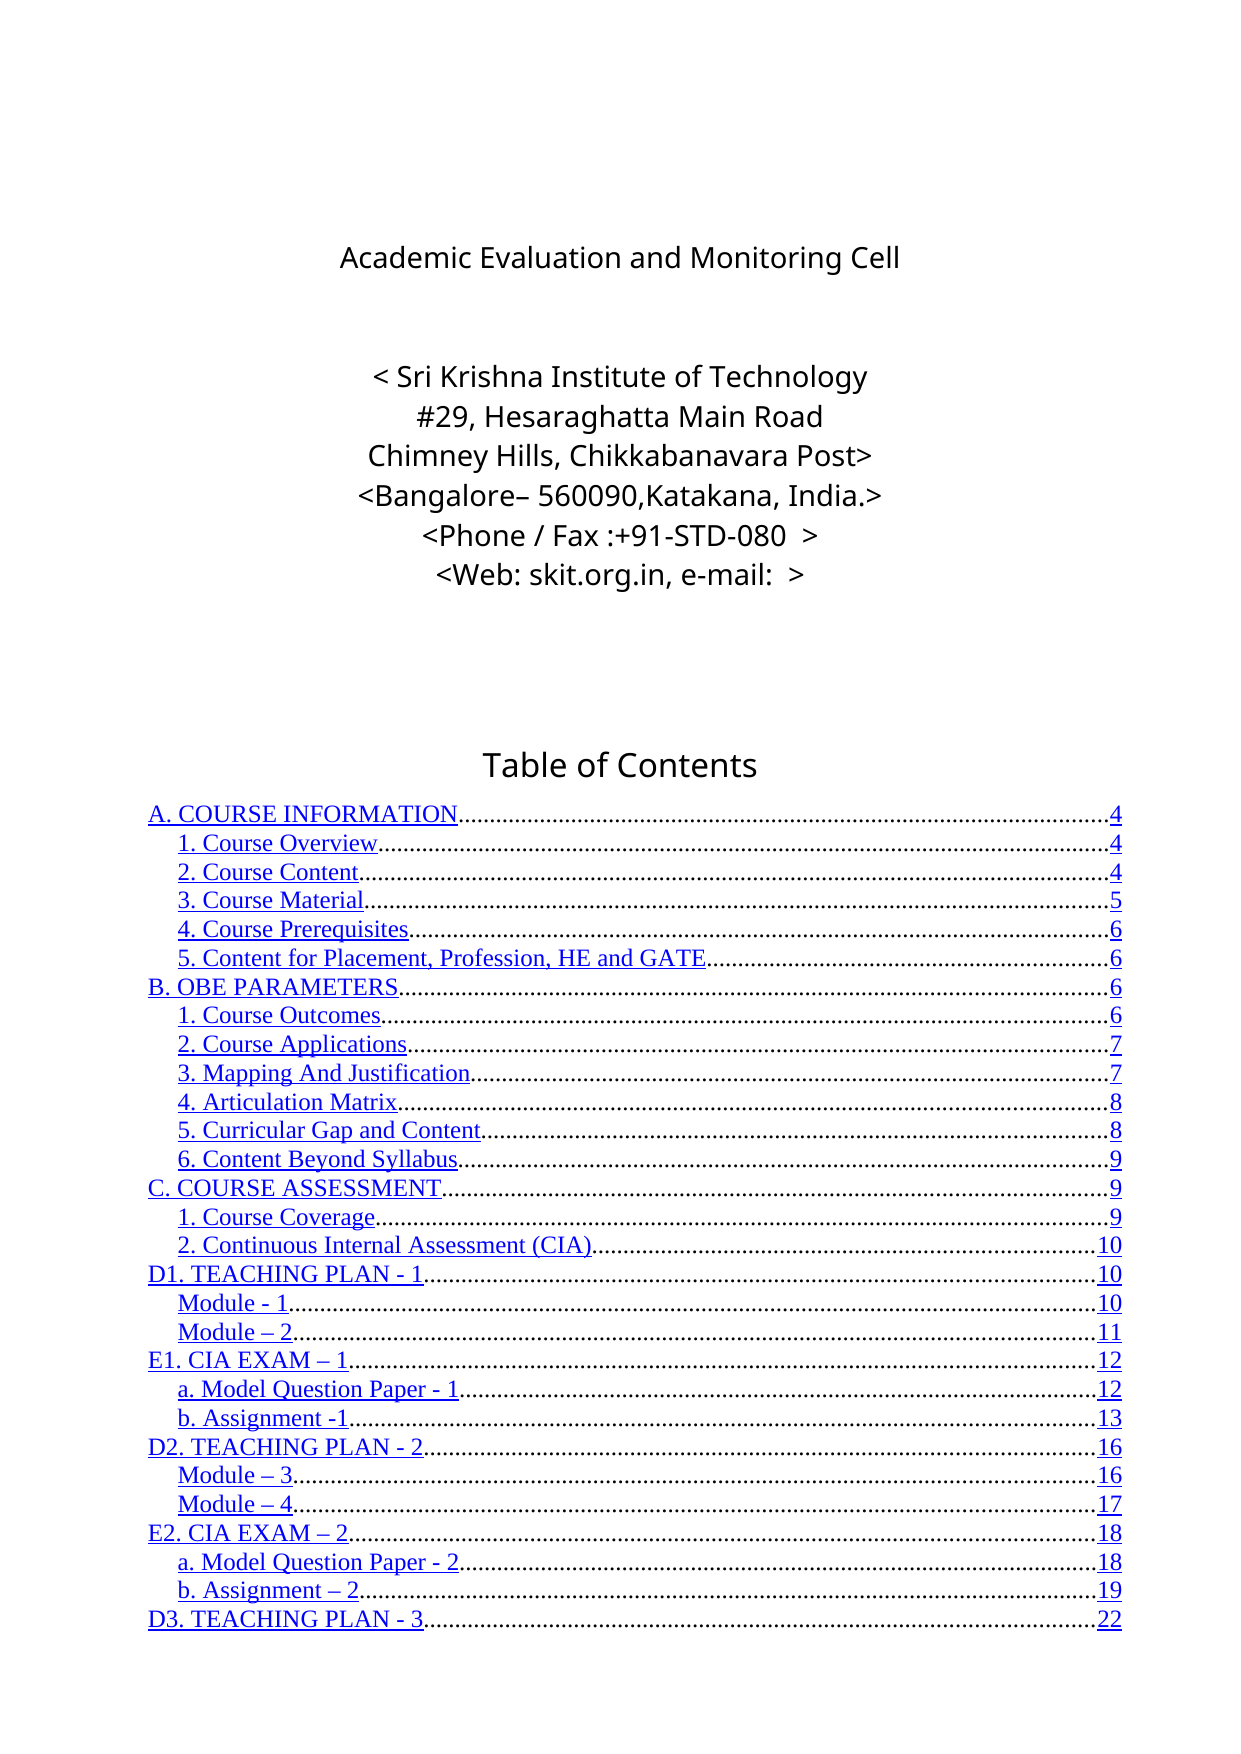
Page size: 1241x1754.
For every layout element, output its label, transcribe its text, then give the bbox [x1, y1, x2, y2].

text 6. Content Beyond Syllabus 9 [177, 1144, 1122, 1173]
text A. COURSE INFORMATION 4 [148, 799, 1122, 828]
text 5. Curricular Gap and Content 8 [177, 1116, 1122, 1144]
text 3. Mapping And Justification 7 [177, 1058, 1122, 1087]
subtitle < Sri Krishna Institute of Technology [118, 356, 1122, 396]
text Module - 1 10 [177, 1288, 1122, 1317]
subtitle Academic Evaluation and Monitoring Cell [118, 237, 1122, 277]
subtitle <Bangalore– 560090,Katakana, India.> [118, 475, 1122, 515]
text 1. Course Outcomes 6 [177, 1001, 1122, 1029]
text a. Model Question Paper - 1 12 [177, 1374, 1122, 1403]
text Module – 3 16 [177, 1461, 1122, 1489]
subtitle <Web: skit.org.in, e-mail: > [118, 555, 1122, 594]
text E1. CIA EXAM – 1 12 [148, 1346, 1122, 1374]
text 4. Course Prerequisites 6 [177, 914, 1122, 943]
text b. Assignment – 2 19 [177, 1576, 1122, 1604]
text 2. Course Content 4 [177, 857, 1122, 886]
text 1. Course Overview 4 [177, 828, 1122, 857]
text 3. Course Material 5 [177, 886, 1122, 914]
text a. Model Question Paper - 2 18 [177, 1547, 1122, 1576]
subtitle #29, Hesaraghatta Main Road [118, 396, 1122, 436]
text B. OBE PARAMETERS 6 [148, 972, 1122, 1001]
subtitle <Phone / Fax :+91-STD-080 > [118, 515, 1122, 555]
text D2. TEACHING PLAN - 2 16 [148, 1432, 1122, 1461]
text E2. CIA EXAM – 2 18 [148, 1518, 1122, 1547]
text C. COURSE ASSESSMENT 9 [148, 1173, 1122, 1202]
text D3. TEACHING PLAN - 3 22 [148, 1604, 1122, 1633]
text 2. Continuous Internal Assessment (CIA) 10 [177, 1231, 1122, 1259]
text 4. Articulation Matrix 8 [177, 1087, 1122, 1116]
text Table of Contents [118, 741, 1122, 787]
text D1. TEACHING PLAN - 1 10 [148, 1259, 1122, 1288]
text b. Assignment -1 13 [177, 1403, 1122, 1432]
text 1. Course Coverage 9 [177, 1202, 1122, 1231]
subtitle Chimney Hills, Chikkabanavara Post> [118, 436, 1122, 475]
text Module – 4 17 [177, 1489, 1122, 1518]
text 5. Content for Placement, Profession, HE and GATE 6 [177, 943, 1122, 972]
text 2. Course Applications 7 [177, 1029, 1122, 1058]
text Module – 2 11 [177, 1317, 1122, 1346]
